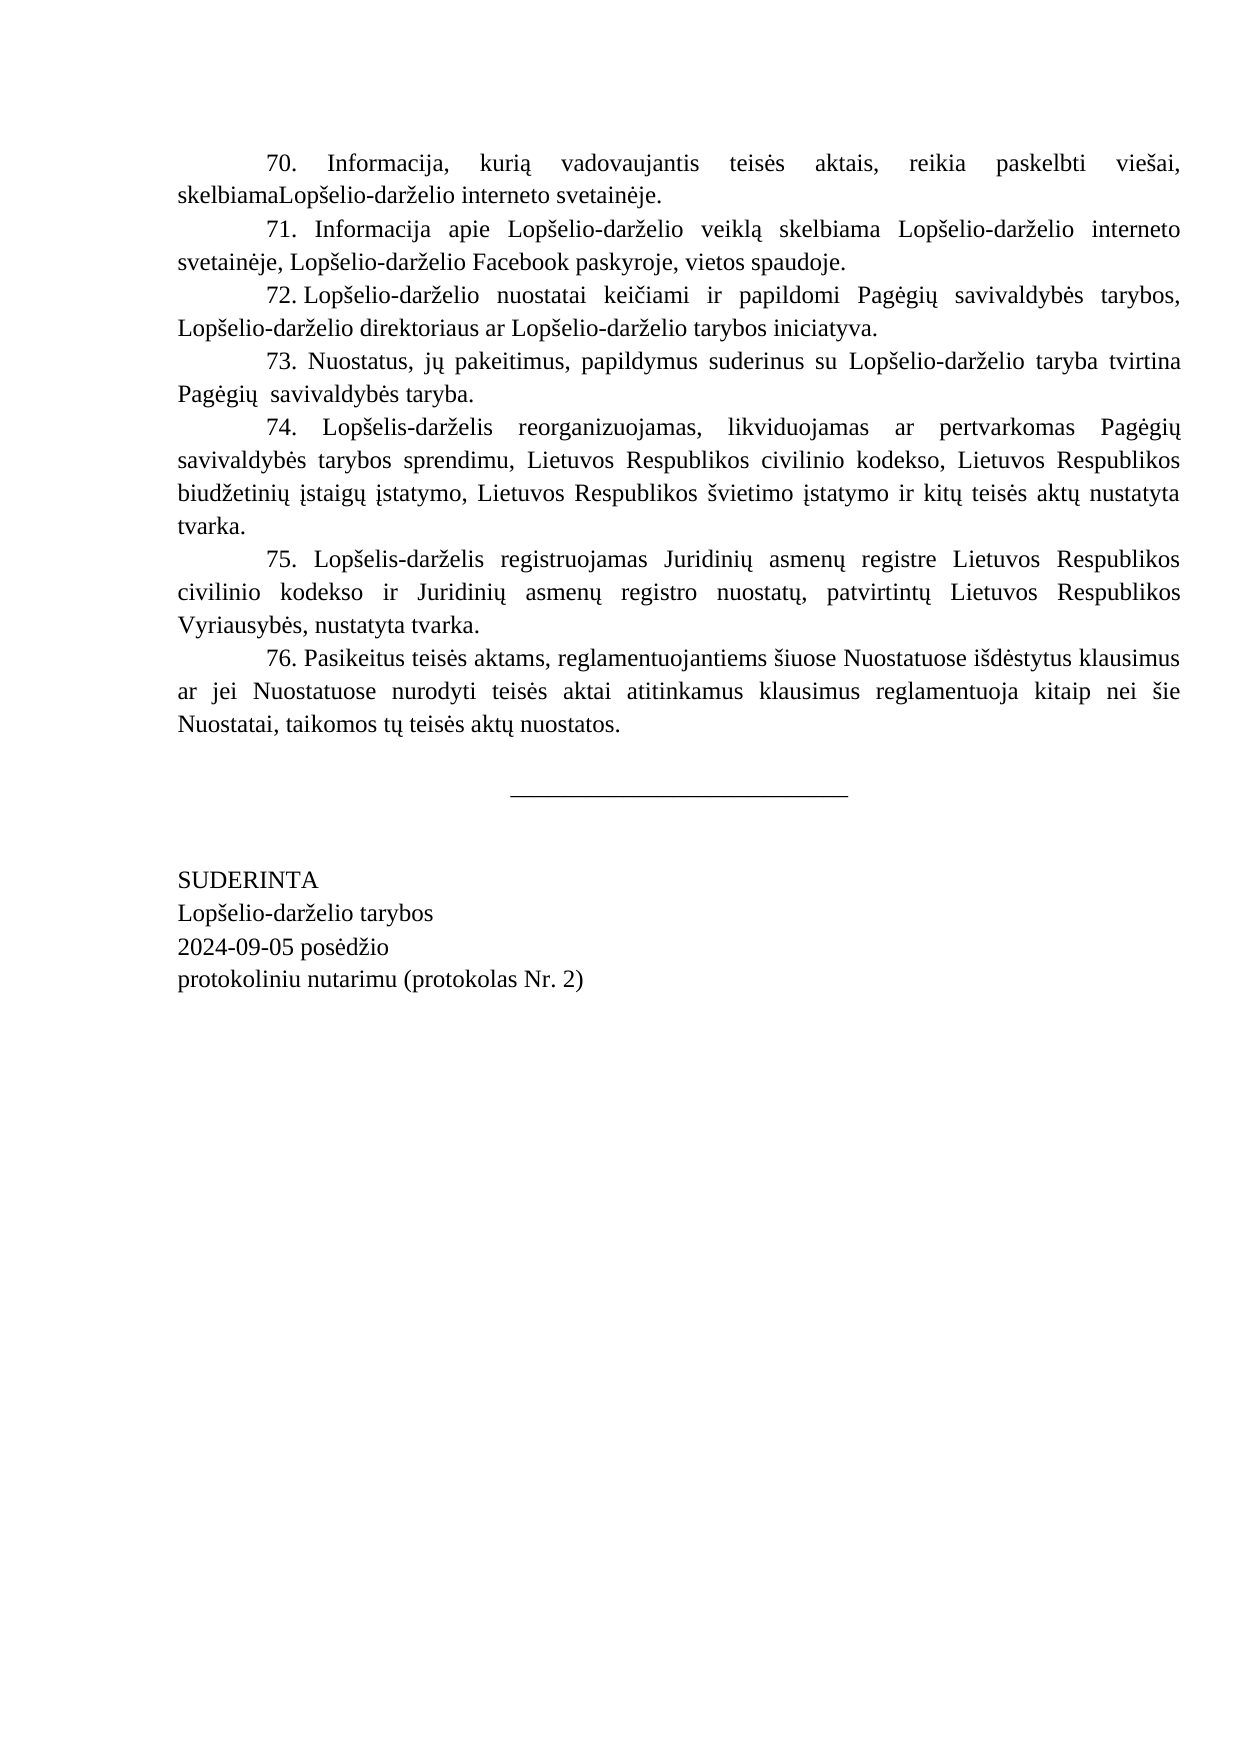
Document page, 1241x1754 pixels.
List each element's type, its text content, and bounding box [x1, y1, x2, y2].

text 74. Lopšelis-darželis reorganizuojamas, likviduojamas ar pertvarkomas Pagėgių savivaldybės tarybos sprendimu, Lietuvos Respublikos civilinio kodekso, Lietuvos Respublikos biudžetinių įstaigų įstatymo, Lietuvos Respublikos švietimo įstatymo ir kitų teisės aktų nustatyta tvarka. [177, 412, 1181, 539]
text 76. Pasikeitus teisės aktams, reglamentuojantiems šiuose Nuostatuose išdėstytus klausimus ar jei Nuostatuose nurodyti teisės aktai atitinkamus klausimus reglamentuoja kitaip nei šie Nuostatai, taikomos tų teisės aktų nuostatos. [177, 643, 1181, 738]
text ___________________________ [177, 771, 1181, 799]
text Lopšelio-darželio tarybos [177, 898, 1181, 927]
text SUDERINTA [177, 866, 1181, 894]
text 73. Nuostatus, jų pakeitimus, papildymus suderinus su Lopšelio-darželio taryba tvirtina Pagėgių savivaldybės taryba. [177, 346, 1181, 407]
text 72. Lopšelio-darželio nuostatai keičiami ir papildomi Pagėgių savivaldybės tarybos, Lopšelio-darželio direktoriaus ar Lopšelio-darželio tarybos iniciatyva. [177, 280, 1181, 341]
text 2024-09-05 posėdžio [177, 932, 1181, 960]
text protokoliniu nutarimu (protokolas Nr. 2) [177, 964, 1181, 993]
text 70. Informacija, kurią vadovaujantis teisės aktais, reikia paskelbti viešai, skelbiamaLopšelio-darželio interneto svetainėje. [177, 148, 1181, 209]
text 71. Informacija apie Lopšelio-darželio veiklą skelbiama Lopšelio-darželio interneto svetainėje, Lopšelio-darželio Facebook paskyroje, vietos spaudoje. [177, 214, 1181, 275]
text 75. Lopšelis-darželis registruojamas Juridinių asmenų registre Lietuvos Respublikos civilinio kodekso ir Juridinių asmenų registro nuostatų, patvirtintų Lietuvos Respublikos Vyriausybės, nustatyta tvarka. [177, 544, 1181, 639]
